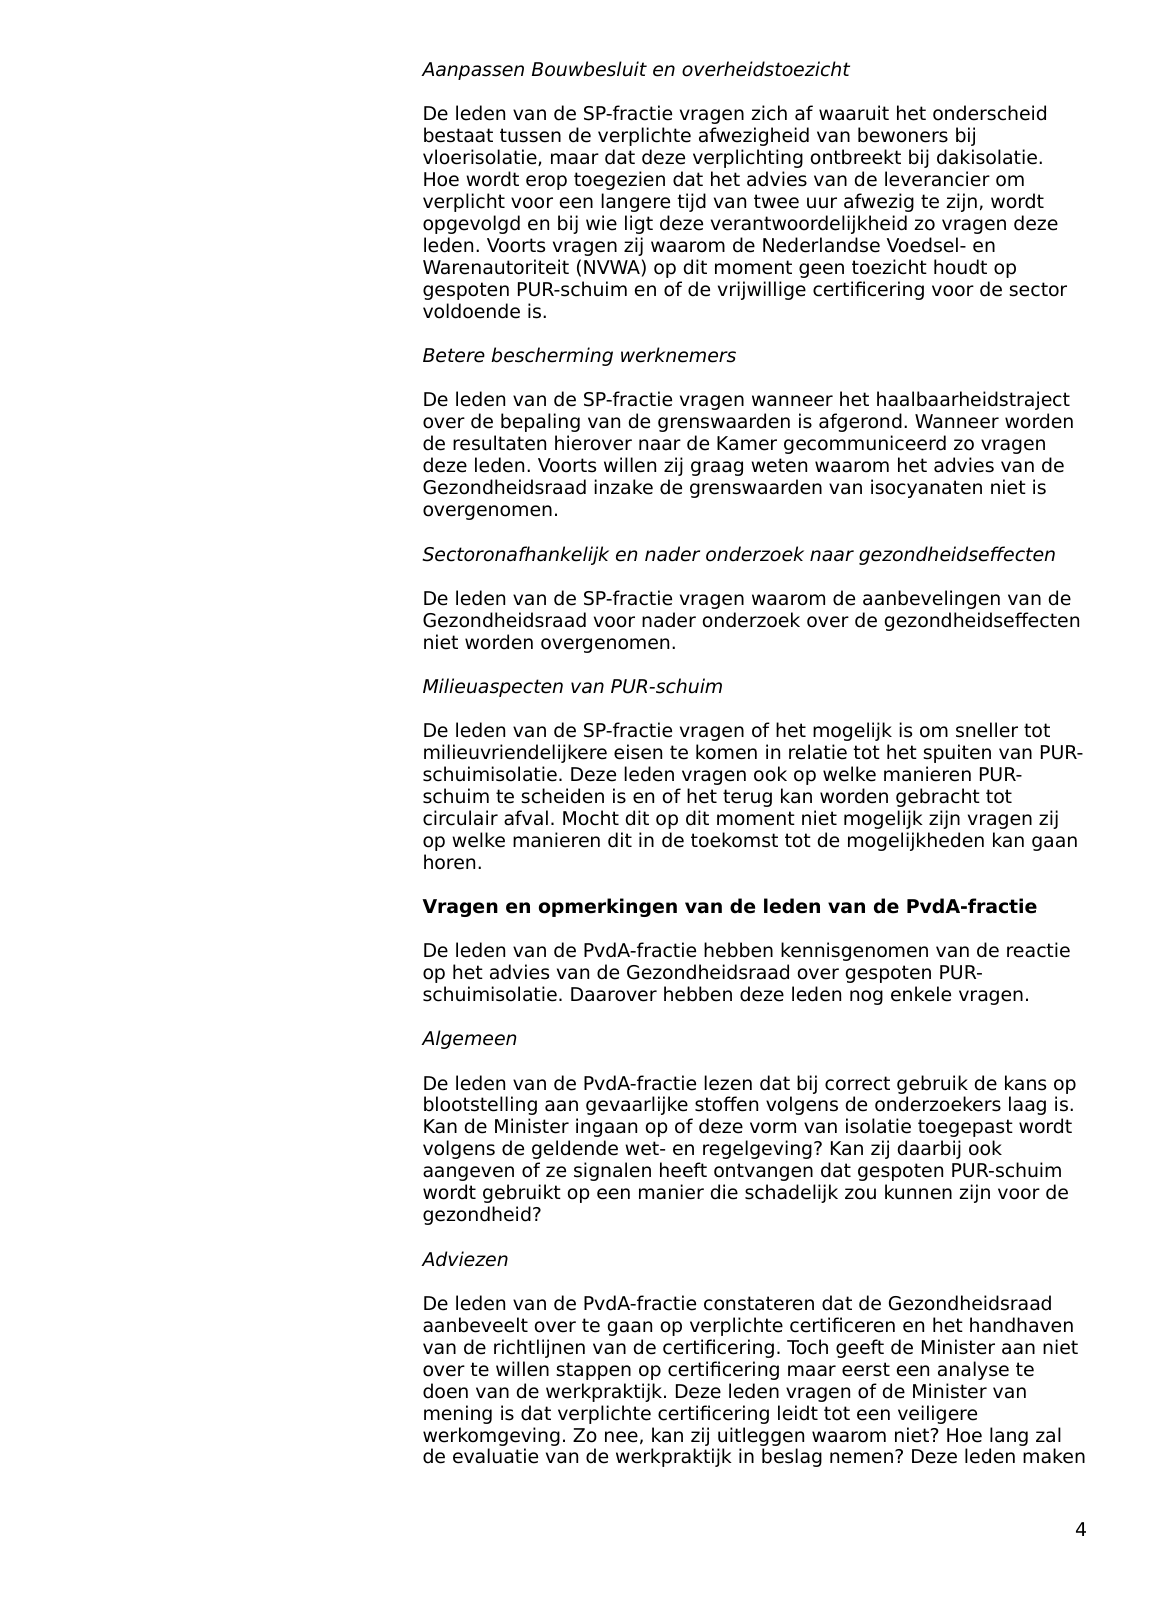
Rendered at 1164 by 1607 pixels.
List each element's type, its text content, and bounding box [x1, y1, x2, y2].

subtitle Betere bescherming werknemers [422, 345, 1087, 367]
text De leden van de PvdA-fractie lezen dat bij correct gebruik de kans op blootstelling aan gevaarlijke stoffen volgens de onderzoekers laag is. Kan de Minister ingaan op of deze vorm van isolatie toegepast wordt volgens de geldende wet- en regelgeving? Kan zij daarbij ook aangeven of ze signalen heeft ontvangen dat gespoten PUR-schuim wordt gebruikt op een manier die schadelijk zou kunnen zijn voor de gezondheid? [422, 1072, 1087, 1226]
subtitle Algemeen [422, 1028, 1087, 1050]
subtitle Adviezen [422, 1248, 1087, 1270]
text De leden van de PvdA-fractie constateren dat de Gezondheidsraad aanbeveelt over te gaan op verplichte certificeren en het handhaven van de richtlijnen van de certificering. Toch geeft de Minister aan niet over te willen stappen op certificering maar eerst een analyse te doen van de werkpraktijk. Deze leden vragen of de Minister van mening is dat verplichte certificering leidt tot een veiligere werkomgeving. Zo nee, kan zij uitleggen waarom niet? Hoe lang zal de evaluatie van de werkpraktijk in beslag nemen? Deze leden maken [422, 1293, 1087, 1468]
text De leden van de PvdA-fractie hebben kennisgenomen van de reactie op het advies van de Gezondheidsraad over gespoten PUR-schuimisolatie. Daarover hebben deze leden nog enkele vragen. [422, 940, 1087, 1006]
subtitle Vragen en opmerkingen van de leden van de PvdA-fractie [422, 896, 1087, 918]
text De leden van de SP-fractie vragen zich af waaruit het onderscheid bestaat tussen de verplichte afwezigheid van bewoners bij vloerisolatie, maar dat deze verplichting ontbreekt bij dakisolatie. Hoe wordt erop toegezien dat het advies van de leverancier om verplicht voor een langere tijd van twee uur afwezig te zijn, wordt opgevolgd en bij wie ligt deze verantwoordelijkheid zo vragen deze leden. Voorts vragen zij waarom de Nederlandse Voedsel- en Warenautoriteit (NVWA) op dit moment geen toezicht houdt op gespoten PUR-schuim en of de vrijwillige certificering voor de sector voldoende is. [422, 103, 1087, 323]
subtitle Aanpassen Bouwbesluit en overheidstoezicht [422, 59, 1087, 81]
text De leden van de SP-fractie vragen of het mogelijk is om sneller tot milieuvriendelijkere eisen te komen in relatie tot het spuiten van PUR-schuimisolatie. Deze leden vragen ook op welke manieren PUR-schuim te scheiden is en of het terug kan worden gebracht tot circulair afval. Mocht dit op dit moment niet mogelijk zijn vragen zij op welke manieren dit in de toekomst tot de mogelijkheden kan gaan horen. [422, 720, 1087, 874]
subtitle Sectoronafhankelijk en nader onderzoek naar gezondheidseffecten [422, 543, 1087, 565]
subtitle Milieuaspecten van PUR-schuim [422, 676, 1087, 698]
text De leden van de SP-fractie vragen waarom de aanbevelingen van de Gezondheidsraad voor nader onderzoek over de gezondheidseffecten niet worden overgenomen. [422, 588, 1087, 653]
text De leden van de SP-fractie vragen wanneer het haalbaarheidstraject over de bepaling van de grenswaarden is afgerond. Wanneer worden de resultaten hierover naar de Kamer gecommuniceerd zo vragen deze leden. Voorts willen zij graag weten waarom het advies van de Gezondheidsraad inzake de grenswaarden van isocyanaten niet is overgenomen. [422, 389, 1087, 521]
